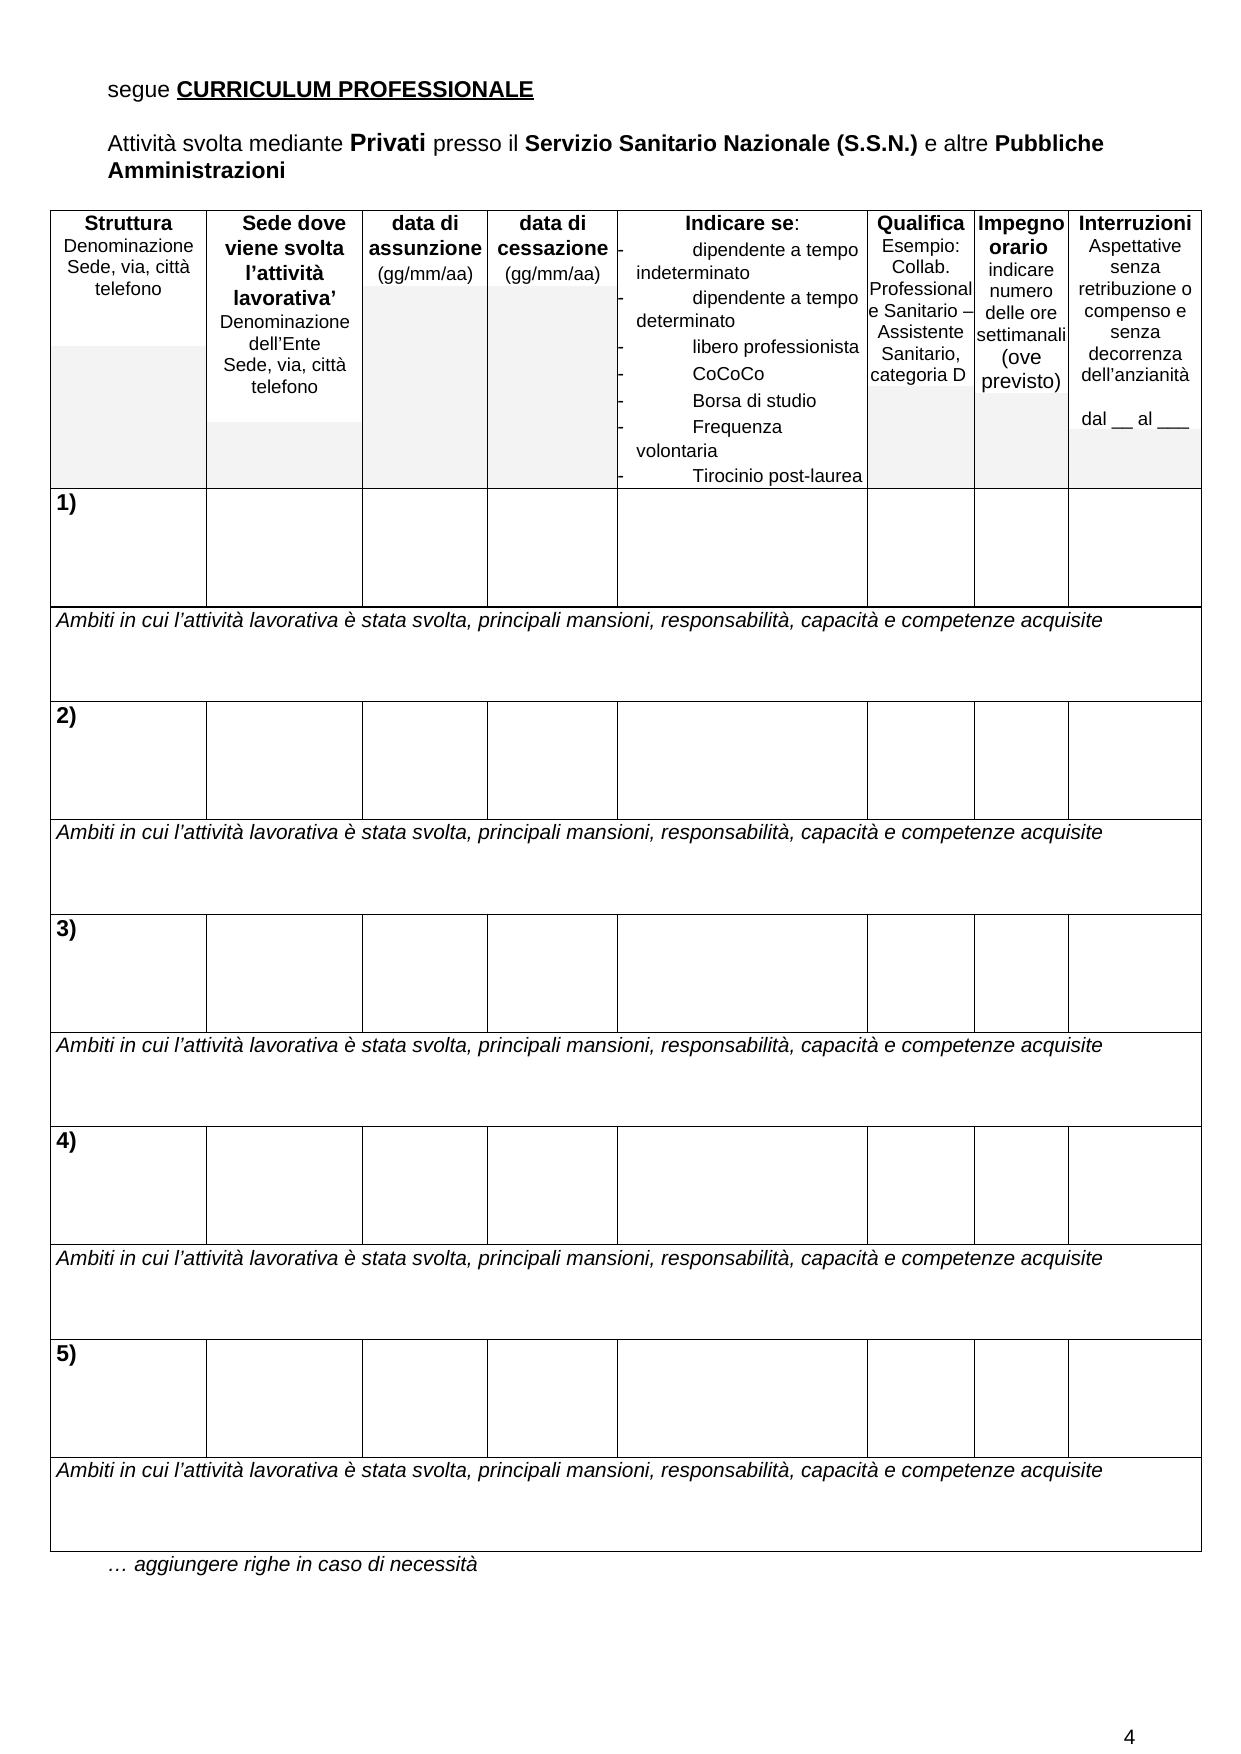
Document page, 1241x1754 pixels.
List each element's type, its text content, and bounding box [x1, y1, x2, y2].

table_cell [975, 702, 1068, 819]
table_cell [868, 1340, 974, 1457]
table_cell [207, 489, 362, 606]
table_cell [363, 489, 487, 606]
table_cell [618, 1127, 867, 1244]
table_header Struttura Denominazione Sede, via, città telefono [51, 346, 206, 488]
table_cell Ambiti in cui l’attività lavorativa è stata svolta, principali mansioni, responsabilità, capacità e competenze acquisite [51, 1458, 1201, 1551]
table_cell [975, 1127, 1068, 1244]
table_cell 3) [51, 915, 206, 1032]
table_cell 1) [51, 489, 206, 606]
table_cell [868, 702, 974, 819]
table_cell [488, 489, 617, 606]
table_header Sede dove viene svolta l’attività lavorativa’ Denominazione dell’Ente Sede, via, città telefono [207, 422, 362, 488]
table_cell [868, 489, 974, 606]
table_cell [975, 489, 1068, 606]
table_cell [488, 1127, 617, 1244]
table_cell [618, 702, 867, 819]
table_cell 4) [51, 1127, 206, 1244]
table_cell 2) [51, 702, 206, 819]
table_cell [975, 915, 1068, 1032]
table_header data di assunzione (gg/mm/aa) [363, 286, 487, 488]
table_cell [1069, 915, 1201, 1032]
table_cell [1069, 702, 1201, 819]
table_cell [488, 1340, 617, 1457]
table_cell [1069, 1340, 1201, 1457]
table_cell [1069, 489, 1201, 606]
table_cell [363, 915, 487, 1032]
table_cell [618, 489, 867, 606]
text Attività svolta mediante Privati presso il Servizio Sanitario Nazionale (S.S.N.) e altre Pubbliche Amministrazioni [107, 128, 1144, 183]
table_cell [488, 915, 617, 1032]
text segue CURRICULUM PROFESSIONALE [107, 76, 1135, 102]
table_cell [488, 702, 617, 819]
table_cell [1069, 1127, 1201, 1244]
table_header Interruzioni Aspettative senza retribuzione o compenso e senza decorrenza dell’anzianità dal __ al ___ [1069, 429, 1201, 488]
table_cell [868, 1127, 974, 1244]
table_header data di cessazione (gg/mm/aa) [488, 286, 617, 488]
table_cell [207, 1127, 362, 1244]
table_cell 5) [51, 1340, 206, 1457]
table_cell [868, 915, 974, 1032]
table_cell Ambiti in cui l’attività lavorativa è stata svolta, principali mansioni, responsabilità, capacità e competenze acquisite [51, 1245, 1201, 1339]
table_cell [207, 1340, 362, 1457]
table_header Qualifica Esempio: Collab. Professionale Sanitario – Assistente Sanitario, categoria D [868, 386, 974, 488]
table_cell Ambiti in cui l’attività lavorativa è stata svolta, principali mansioni, responsabilità, capacità e competenze acquisite [51, 608, 1201, 701]
table_cell [363, 1340, 487, 1457]
table_cell [207, 915, 362, 1032]
table_cell [618, 915, 867, 1032]
table_cell [363, 1127, 487, 1244]
table_cell [618, 1340, 867, 1457]
table_header Impegno orario indicare numero delle ore settimanali (ove previsto) [975, 393, 1068, 488]
table_cell [207, 702, 362, 819]
table_cell [363, 702, 487, 819]
table_cell [975, 1340, 1068, 1457]
table_cell Ambiti in cui l’attività lavorativa è stata svolta, principali mansioni, responsabilità, capacità e competenze acquisite [51, 820, 1201, 913]
text … aggiungere righe in caso di necessità [107, 1552, 1135, 1576]
table_cell Ambiti in cui l’attività lavorativa è stata svolta, principali mansioni, responsabilità, capacità e competenze acquisite [51, 1033, 1201, 1126]
